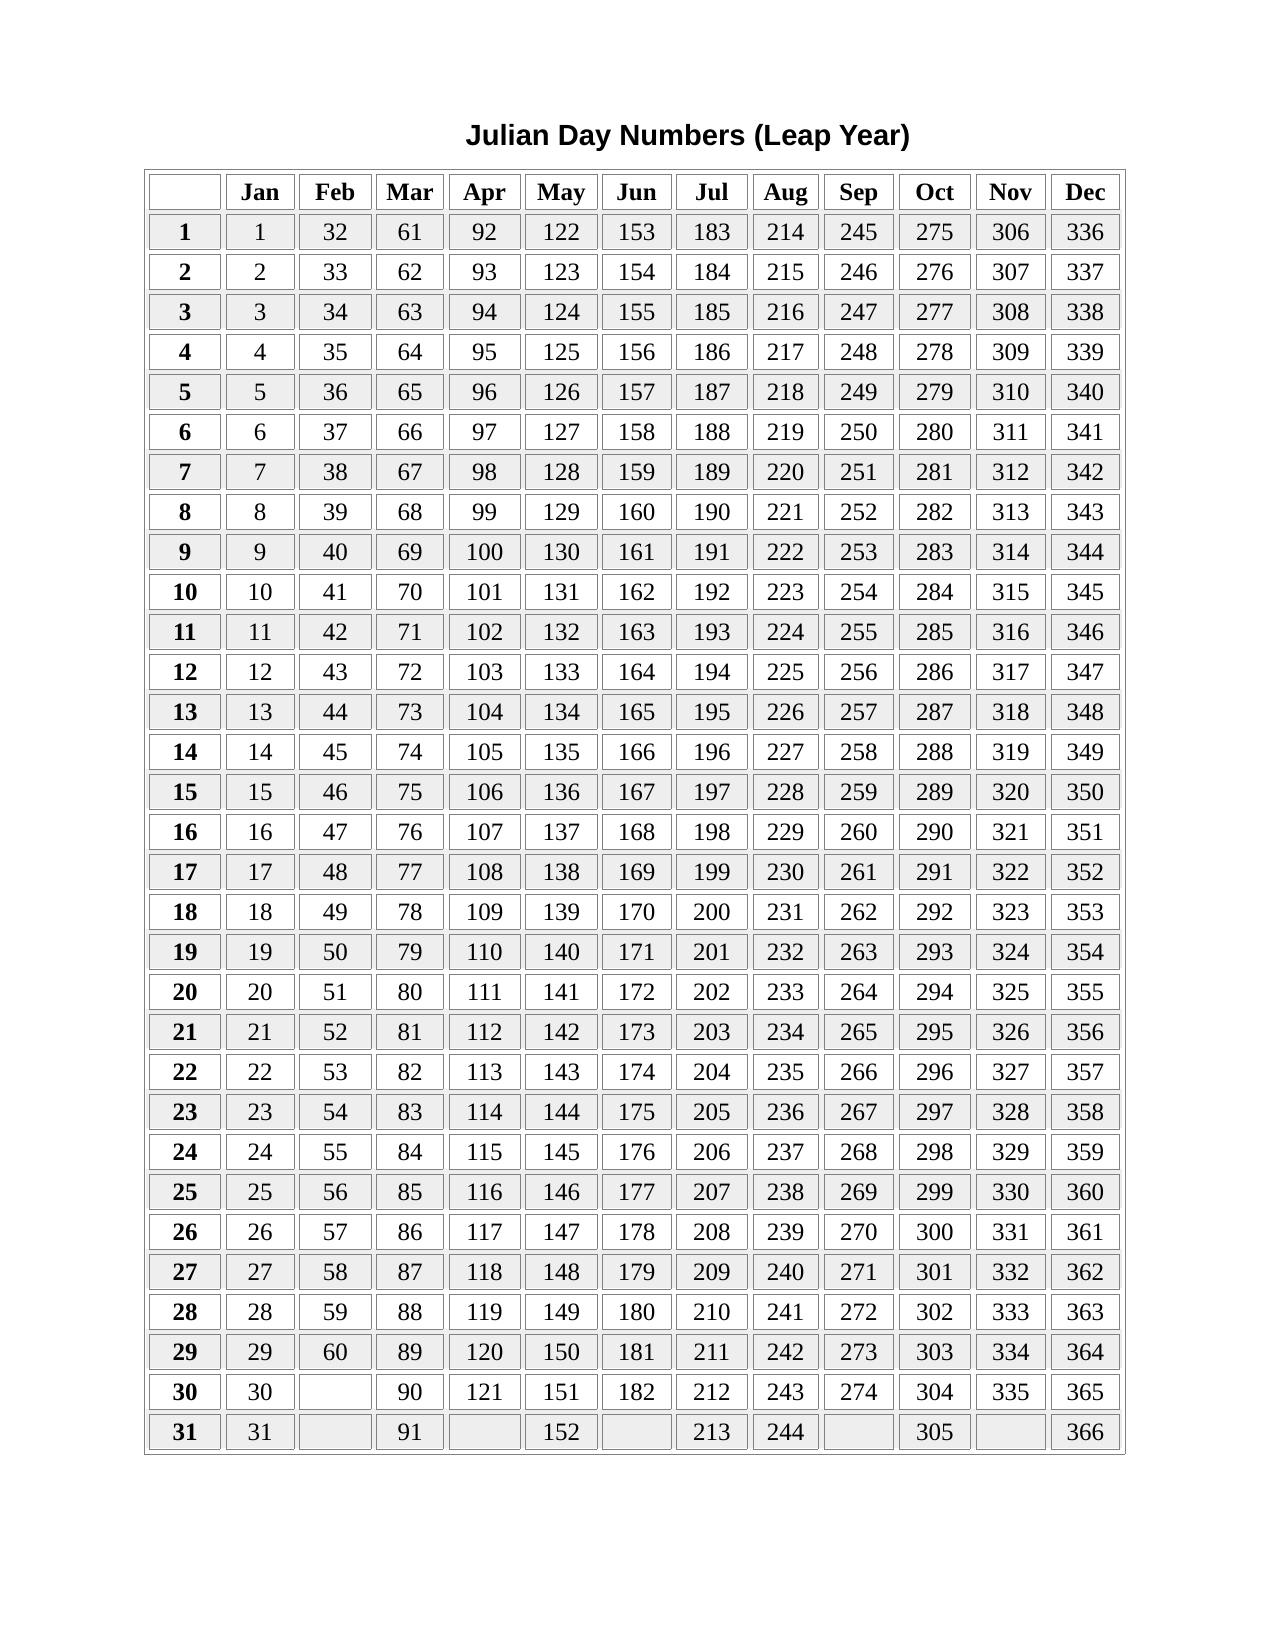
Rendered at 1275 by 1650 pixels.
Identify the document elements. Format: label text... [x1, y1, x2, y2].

table_cell 193 [673, 609, 750, 648]
table_cell 292 [896, 889, 973, 928]
table_cell 136 [523, 769, 599, 808]
table_cell 128 [523, 449, 599, 488]
table_cell 157 [599, 369, 673, 408]
table_cell [599, 1409, 673, 1448]
table_cell 63 [374, 289, 446, 328]
table_cell 147 [523, 1209, 599, 1248]
table_cell 34 [297, 289, 373, 328]
table_cell 99 [446, 489, 523, 528]
table_cell 357 [1048, 1049, 1122, 1088]
table_cell 66 [374, 409, 446, 448]
table_cell 170 [599, 889, 673, 928]
table_cell 203 [673, 1009, 750, 1048]
table_cell 114 [446, 1089, 523, 1128]
table_cell 111 [446, 969, 523, 1008]
table_cell 100 [446, 529, 523, 568]
table_cell 234 [750, 1009, 821, 1048]
table_cell 296 [896, 1049, 973, 1088]
table_cell 18 [146, 889, 223, 928]
table_cell 233 [750, 969, 821, 1008]
table_cell 1 [223, 209, 297, 248]
table_cell 31 [223, 1409, 297, 1448]
table_cell 12 [223, 649, 297, 688]
table_cell 15 [223, 769, 297, 808]
table_cell 268 [821, 1129, 896, 1168]
table_cell 112 [446, 1009, 523, 1048]
table_cell [603, 1415, 671, 1448]
table_cell 295 [896, 1009, 973, 1048]
table_cell 267 [821, 1089, 896, 1128]
table_cell 150 [523, 1329, 599, 1368]
table_cell 216 [750, 289, 821, 328]
table_cell 29 [146, 1329, 223, 1368]
table_cell 146 [523, 1169, 599, 1208]
table_cell 95 [446, 329, 523, 368]
table_cell 96 [446, 369, 523, 408]
table_cell 294 [896, 969, 973, 1008]
table_cell 78 [374, 889, 446, 928]
table_cell 366 [1048, 1409, 1122, 1448]
table_cell 343 [1048, 489, 1122, 528]
table_cell 168 [599, 809, 673, 848]
table_cell 256 [821, 649, 896, 688]
table_cell 338 [1048, 289, 1122, 328]
table_cell 291 [896, 849, 973, 888]
table_cell 260 [821, 809, 896, 848]
table_cell 16 [223, 809, 297, 848]
table_cell 24 [146, 1129, 223, 1168]
table_cell 11 [146, 609, 223, 648]
table_cell 164 [599, 649, 673, 688]
table_cell 189 [673, 449, 750, 488]
table_cell 97 [446, 409, 523, 448]
table_cell 152 [523, 1409, 599, 1448]
table_cell 122 [523, 209, 599, 248]
table_cell 21 [223, 1009, 297, 1048]
table_cell 179 [599, 1249, 673, 1288]
table_cell 121 [446, 1369, 523, 1408]
table_cell 155 [599, 289, 673, 328]
table_cell 212 [673, 1369, 750, 1408]
table_cell 223 [750, 569, 821, 608]
table_cell 75 [374, 769, 446, 808]
table_cell 181 [599, 1329, 673, 1368]
table_cell 336 [1048, 209, 1122, 248]
table_cell 341 [1048, 409, 1122, 448]
table_cell [297, 1409, 373, 1448]
table_cell 26 [146, 1209, 223, 1248]
table_cell 3 [146, 289, 223, 328]
table_cell 74 [374, 729, 446, 768]
table_cell 364 [1048, 1329, 1122, 1368]
table_cell 365 [1048, 1369, 1122, 1408]
table_cell 248 [821, 329, 896, 368]
table_cell 159 [599, 449, 673, 488]
table_cell 201 [673, 929, 750, 968]
table_cell 73 [374, 689, 446, 728]
table_cell 209 [673, 1249, 750, 1288]
table_cell 239 [750, 1209, 821, 1248]
table_header Oct [896, 170, 973, 208]
table_cell 273 [821, 1329, 896, 1368]
table_header Apr [446, 170, 523, 208]
table_cell 346 [1048, 609, 1122, 648]
table_cell 59 [297, 1289, 373, 1328]
table_cell 10 [223, 569, 297, 608]
table_cell 277 [896, 289, 973, 328]
table_cell 4 [146, 329, 223, 368]
table_cell 199 [673, 849, 750, 888]
table_cell 262 [821, 889, 896, 928]
table_cell 198 [673, 809, 750, 848]
table_cell 362 [1048, 1249, 1122, 1288]
table_cell 186 [673, 329, 750, 368]
table_cell 17 [146, 849, 223, 888]
table_cell 195 [673, 689, 750, 728]
table_cell 257 [821, 689, 896, 728]
table_cell 30 [223, 1369, 297, 1408]
table_cell 328 [973, 1089, 1048, 1128]
table_cell 28 [146, 1289, 223, 1328]
table_cell 180 [599, 1289, 673, 1328]
table_cell 302 [896, 1289, 973, 1328]
table_cell 151 [523, 1369, 599, 1408]
table_cell 141 [523, 969, 599, 1008]
table_cell 162 [599, 569, 673, 608]
table_cell 83 [374, 1089, 446, 1128]
table_cell 214 [750, 209, 821, 248]
table_cell 13 [146, 689, 223, 728]
table_cell 190 [673, 489, 750, 528]
table_cell 135 [523, 729, 599, 768]
table_cell 55 [297, 1129, 373, 1168]
table_cell 342 [1048, 449, 1122, 488]
table_cell 237 [750, 1129, 821, 1168]
table_cell 58 [297, 1249, 373, 1288]
table_cell 40 [297, 529, 373, 568]
table_cell 23 [146, 1089, 223, 1128]
table_cell 329 [973, 1129, 1048, 1168]
table_cell [297, 1369, 373, 1408]
table_cell 240 [750, 1249, 821, 1288]
table_cell 307 [973, 249, 1048, 288]
table_cell 130 [523, 529, 599, 568]
table_header Mar [374, 170, 446, 208]
table_cell 153 [599, 209, 673, 248]
table_cell 11 [223, 609, 297, 648]
table_cell 123 [523, 249, 599, 288]
table_cell 110 [446, 929, 523, 968]
table_cell 356 [1048, 1009, 1122, 1048]
table_cell 12 [146, 649, 223, 688]
table_cell 1 [146, 209, 223, 248]
table_cell 215 [750, 249, 821, 288]
table_cell 71 [374, 609, 446, 648]
table_cell 310 [973, 369, 1048, 408]
table_cell 315 [973, 569, 1048, 608]
table_cell 52 [297, 1009, 373, 1048]
table_header [150, 175, 220, 208]
table_cell [446, 1409, 523, 1448]
table_cell 323 [973, 889, 1048, 928]
table_cell 266 [821, 1049, 896, 1088]
table_cell 8 [146, 489, 223, 528]
table_cell 232 [750, 929, 821, 968]
table_cell 57 [297, 1209, 373, 1248]
table_cell 5 [223, 369, 297, 408]
table_cell 49 [297, 889, 373, 928]
table_cell 42 [297, 609, 373, 648]
table_cell 192 [673, 569, 750, 608]
table_cell 56 [297, 1169, 373, 1208]
table_cell 105 [446, 729, 523, 768]
table_cell 320 [973, 769, 1048, 808]
table_cell 91 [374, 1409, 446, 1448]
table_cell 132 [523, 609, 599, 648]
table_cell 176 [599, 1129, 673, 1168]
table_cell 332 [973, 1249, 1048, 1288]
table_cell 241 [750, 1289, 821, 1328]
table_header May [523, 170, 599, 208]
table_cell 251 [821, 449, 896, 488]
table_cell 108 [446, 849, 523, 888]
table_cell 87 [374, 1249, 446, 1288]
table_cell 177 [599, 1169, 673, 1208]
table_cell 53 [297, 1049, 373, 1088]
table_cell 206 [673, 1129, 750, 1168]
table_cell 350 [1048, 769, 1122, 808]
table_cell 219 [750, 409, 821, 448]
table_cell 191 [673, 529, 750, 568]
table_cell 249 [821, 369, 896, 408]
table_cell 134 [523, 689, 599, 728]
table_cell 349 [1048, 729, 1122, 768]
table_cell 21 [146, 1009, 223, 1048]
table_cell 77 [374, 849, 446, 888]
table_cell 158 [599, 409, 673, 448]
table_cell 363 [1048, 1289, 1122, 1328]
table_cell 166 [599, 729, 673, 768]
table_cell 29 [223, 1329, 297, 1368]
table_cell 359 [1048, 1129, 1122, 1168]
table_header Aug [750, 170, 821, 208]
table_cell 337 [1048, 249, 1122, 288]
table_cell 9 [223, 529, 297, 568]
table_cell 149 [523, 1289, 599, 1328]
table_cell 314 [973, 529, 1048, 568]
table_cell 8 [223, 489, 297, 528]
table_cell 304 [896, 1369, 973, 1408]
table_cell 259 [821, 769, 896, 808]
table_cell 308 [973, 289, 1048, 328]
table_cell 317 [973, 649, 1048, 688]
table_cell 68 [374, 489, 446, 528]
table_cell 171 [599, 929, 673, 968]
table_cell 30 [146, 1369, 223, 1408]
table_cell 250 [821, 409, 896, 448]
table_cell 156 [599, 329, 673, 368]
table_cell 60 [297, 1329, 373, 1368]
table_cell 133 [523, 649, 599, 688]
table_cell 271 [821, 1249, 896, 1288]
table_cell 182 [599, 1369, 673, 1408]
table_cell 301 [896, 1249, 973, 1288]
table_cell 142 [523, 1009, 599, 1048]
table_cell 316 [973, 609, 1048, 648]
table_cell 353 [1048, 889, 1122, 928]
table_cell 72 [374, 649, 446, 688]
table_cell 255 [821, 609, 896, 648]
table_cell 64 [374, 329, 446, 368]
table_cell 276 [896, 249, 973, 288]
table_cell 253 [821, 529, 896, 568]
table_cell 280 [896, 409, 973, 448]
table_cell 229 [750, 809, 821, 848]
table_cell 23 [223, 1089, 297, 1128]
table_cell [300, 1415, 371, 1448]
table_cell 163 [599, 609, 673, 648]
table_cell 345 [1048, 569, 1122, 608]
table_cell 10 [146, 569, 223, 608]
table_cell 265 [821, 1009, 896, 1048]
table_cell 54 [297, 1089, 373, 1128]
table_cell 19 [223, 929, 297, 968]
table_cell 62 [374, 249, 446, 288]
table_cell 39 [297, 489, 373, 528]
table_cell 238 [750, 1169, 821, 1208]
table_cell 98 [446, 449, 523, 488]
table_cell 207 [673, 1169, 750, 1208]
table_cell 127 [523, 409, 599, 448]
table_cell 247 [821, 289, 896, 328]
table_cell 303 [896, 1329, 973, 1368]
table_cell 37 [297, 409, 373, 448]
table_header Jan [223, 170, 297, 208]
table_cell 22 [223, 1049, 297, 1088]
table_cell 226 [750, 689, 821, 728]
table_cell 139 [523, 889, 599, 928]
table_cell 115 [446, 1129, 523, 1168]
table_cell 88 [374, 1289, 446, 1328]
table_cell 92 [446, 209, 523, 248]
table_header Dec [1048, 170, 1122, 208]
table_cell 333 [973, 1289, 1048, 1328]
table_cell 235 [750, 1049, 821, 1088]
table_cell 140 [523, 929, 599, 968]
table_cell 161 [599, 529, 673, 568]
table_cell 352 [1048, 849, 1122, 888]
table_cell 25 [223, 1169, 297, 1208]
table_cell 245 [821, 209, 896, 248]
table_cell 222 [750, 529, 821, 568]
table_cell 2 [223, 249, 297, 288]
table_cell 205 [673, 1089, 750, 1128]
table_cell 86 [374, 1209, 446, 1248]
table_cell 70 [374, 569, 446, 608]
table_cell 279 [896, 369, 973, 408]
table_cell 358 [1048, 1089, 1122, 1128]
table_cell 312 [973, 449, 1048, 488]
table_cell 125 [523, 329, 599, 368]
table_cell 326 [973, 1009, 1048, 1048]
table_cell 200 [673, 889, 750, 928]
table_cell 224 [750, 609, 821, 648]
table_cell 293 [896, 929, 973, 968]
table_cell 188 [673, 409, 750, 448]
table_cell 325 [973, 969, 1048, 1008]
table_cell 50 [297, 929, 373, 968]
table_cell 69 [374, 529, 446, 568]
table_cell 103 [446, 649, 523, 688]
table_cell [300, 1375, 371, 1408]
table_cell 13 [223, 689, 297, 728]
table_cell 331 [973, 1209, 1048, 1248]
table_cell 24 [223, 1129, 297, 1168]
table_cell 299 [896, 1169, 973, 1208]
table_cell 165 [599, 689, 673, 728]
table_cell 361 [1048, 1209, 1122, 1248]
table_cell 196 [673, 729, 750, 768]
table_cell 126 [523, 369, 599, 408]
table_cell 264 [821, 969, 896, 1008]
table_cell 84 [374, 1129, 446, 1168]
table_cell 41 [297, 569, 373, 608]
table_cell 174 [599, 1049, 673, 1088]
table_cell 330 [973, 1169, 1048, 1208]
table_cell 169 [599, 849, 673, 888]
table_cell 289 [896, 769, 973, 808]
table_cell 284 [896, 569, 973, 608]
table_cell [973, 1409, 1048, 1448]
table_cell 137 [523, 809, 599, 848]
table_header Sep [821, 170, 896, 208]
table_cell 220 [750, 449, 821, 488]
table_cell 106 [446, 769, 523, 808]
table_cell 20 [146, 969, 223, 1008]
table_cell 46 [297, 769, 373, 808]
table_cell 275 [896, 209, 973, 248]
table_cell 244 [750, 1409, 821, 1448]
table_cell 38 [297, 449, 373, 488]
table_cell 227 [750, 729, 821, 768]
table_header Nov [973, 170, 1048, 208]
table_cell 109 [446, 889, 523, 928]
table_cell 183 [673, 209, 750, 248]
table_cell 309 [973, 329, 1048, 368]
table_cell 348 [1048, 689, 1122, 728]
table_cell 131 [523, 569, 599, 608]
table_cell 243 [750, 1369, 821, 1408]
table_cell 187 [673, 369, 750, 408]
table_cell 6 [146, 409, 223, 448]
table_cell 119 [446, 1289, 523, 1328]
table_cell 120 [446, 1329, 523, 1368]
table_cell 194 [673, 649, 750, 688]
table_cell 327 [973, 1049, 1048, 1088]
table_cell 61 [374, 209, 446, 248]
table_cell 101 [446, 569, 523, 608]
table_cell 20 [223, 969, 297, 1008]
table_cell 27 [146, 1249, 223, 1288]
table_cell 28 [223, 1289, 297, 1328]
table_cell 67 [374, 449, 446, 488]
table_cell 184 [673, 249, 750, 288]
table_cell 35 [297, 329, 373, 368]
table_cell 218 [750, 369, 821, 408]
table_cell 144 [523, 1089, 599, 1128]
table_cell 76 [374, 809, 446, 848]
table_cell 274 [821, 1369, 896, 1408]
table_cell 16 [146, 809, 223, 848]
table_cell 210 [673, 1289, 750, 1328]
table_cell 6 [223, 409, 297, 448]
table_cell 160 [599, 489, 673, 528]
table_cell 9 [146, 529, 223, 568]
table_cell 14 [223, 729, 297, 768]
table_cell 25 [146, 1169, 223, 1208]
table_cell 297 [896, 1089, 973, 1128]
table_cell 321 [973, 809, 1048, 848]
table_cell 32 [297, 209, 373, 248]
table_cell 148 [523, 1249, 599, 1288]
table_cell 116 [446, 1169, 523, 1208]
table_cell 167 [599, 769, 673, 808]
table_cell 319 [973, 729, 1048, 768]
table_cell 270 [821, 1209, 896, 1248]
table_cell 31 [146, 1409, 223, 1448]
table_cell 4 [223, 329, 297, 368]
table_cell 5 [146, 369, 223, 408]
table_cell 18 [223, 889, 297, 928]
table_cell 252 [821, 489, 896, 528]
table_cell 80 [374, 969, 446, 1008]
table_cell 104 [446, 689, 523, 728]
table_cell 288 [896, 729, 973, 768]
table_cell 228 [750, 769, 821, 808]
table_cell 143 [523, 1049, 599, 1088]
table_cell 102 [446, 609, 523, 648]
table_cell 79 [374, 929, 446, 968]
table_cell 204 [673, 1049, 750, 1088]
table_cell 33 [297, 249, 373, 288]
table_cell 339 [1048, 329, 1122, 368]
table_cell 48 [297, 849, 373, 888]
table_cell 254 [821, 569, 896, 608]
table_cell 313 [973, 489, 1048, 528]
table_cell 14 [146, 729, 223, 768]
table_cell 211 [673, 1329, 750, 1368]
table_cell 360 [1048, 1169, 1122, 1208]
table_cell 17 [223, 849, 297, 888]
table_cell 22 [146, 1049, 223, 1088]
table_cell 298 [896, 1129, 973, 1168]
table_cell 269 [821, 1169, 896, 1208]
table_cell 230 [750, 849, 821, 888]
table_cell 85 [374, 1169, 446, 1208]
table_cell 118 [446, 1249, 523, 1288]
table_cell 202 [673, 969, 750, 1008]
table_cell 347 [1048, 649, 1122, 688]
table_cell 107 [446, 809, 523, 848]
table_cell 51 [297, 969, 373, 1008]
table_cell 282 [896, 489, 973, 528]
table_cell 138 [523, 849, 599, 888]
table_cell 65 [374, 369, 446, 408]
table_cell 7 [146, 449, 223, 488]
table_cell 311 [973, 409, 1048, 448]
table_cell 15 [146, 769, 223, 808]
table_cell 81 [374, 1009, 446, 1048]
table_cell 7 [223, 449, 297, 488]
table_cell 355 [1048, 969, 1122, 1008]
table_cell 236 [750, 1089, 821, 1128]
table_cell 19 [146, 929, 223, 968]
table_cell 117 [446, 1209, 523, 1248]
table_cell 217 [750, 329, 821, 368]
table_cell 2 [146, 249, 223, 288]
table_cell 278 [896, 329, 973, 368]
table_cell 300 [896, 1209, 973, 1248]
table_cell 258 [821, 729, 896, 768]
table_header [146, 170, 223, 208]
table_cell 351 [1048, 809, 1122, 848]
table_cell 45 [297, 729, 373, 768]
table_cell 113 [446, 1049, 523, 1088]
table_cell 221 [750, 489, 821, 528]
table_cell 246 [821, 249, 896, 288]
table_cell 213 [673, 1409, 750, 1448]
table_cell [450, 1415, 520, 1448]
table_cell 43 [297, 649, 373, 688]
table_cell 3 [223, 289, 297, 328]
table_cell 173 [599, 1009, 673, 1048]
table_cell 261 [821, 849, 896, 888]
table_cell 283 [896, 529, 973, 568]
table_header Jun [599, 170, 673, 208]
table_cell [977, 1415, 1045, 1448]
table_cell 318 [973, 689, 1048, 728]
table_cell 281 [896, 449, 973, 488]
table_cell 231 [750, 889, 821, 928]
table_cell 344 [1048, 529, 1122, 568]
table_cell 175 [599, 1089, 673, 1128]
table_cell 129 [523, 489, 599, 528]
table_cell 90 [374, 1369, 446, 1408]
table_cell 334 [973, 1329, 1048, 1368]
table_cell 225 [750, 649, 821, 688]
table_cell 82 [374, 1049, 446, 1088]
table_cell 89 [374, 1329, 446, 1368]
table_cell 36 [297, 369, 373, 408]
table_cell 154 [599, 249, 673, 288]
table_cell 287 [896, 689, 973, 728]
table_cell 306 [973, 209, 1048, 248]
table_header Feb [297, 170, 373, 208]
table_header Jul [673, 170, 750, 208]
list Julian Day Numbers (Leap Year) [181, 118, 1157, 152]
table_cell 290 [896, 809, 973, 848]
table_cell 340 [1048, 369, 1122, 408]
table_cell 272 [821, 1289, 896, 1328]
table_cell 322 [973, 849, 1048, 888]
table_cell 263 [821, 929, 896, 968]
table_cell 94 [446, 289, 523, 328]
table_cell 124 [523, 289, 599, 328]
table_cell 93 [446, 249, 523, 288]
table_cell 242 [750, 1329, 821, 1368]
table_cell 172 [599, 969, 673, 1008]
table_cell 354 [1048, 929, 1122, 968]
table_cell 324 [973, 929, 1048, 968]
table_cell 285 [896, 609, 973, 648]
table_cell 335 [973, 1369, 1048, 1408]
table_cell 26 [223, 1209, 297, 1248]
table_cell [825, 1415, 893, 1448]
table_cell 197 [673, 769, 750, 808]
table_cell 178 [599, 1209, 673, 1248]
table_cell 286 [896, 649, 973, 688]
table_cell 185 [673, 289, 750, 328]
table_cell 47 [297, 809, 373, 848]
table_cell 305 [896, 1409, 973, 1448]
table_cell 145 [523, 1129, 599, 1168]
table_cell 27 [223, 1249, 297, 1288]
table_cell [821, 1409, 896, 1448]
table_cell 44 [297, 689, 373, 728]
table_cell 208 [673, 1209, 750, 1248]
